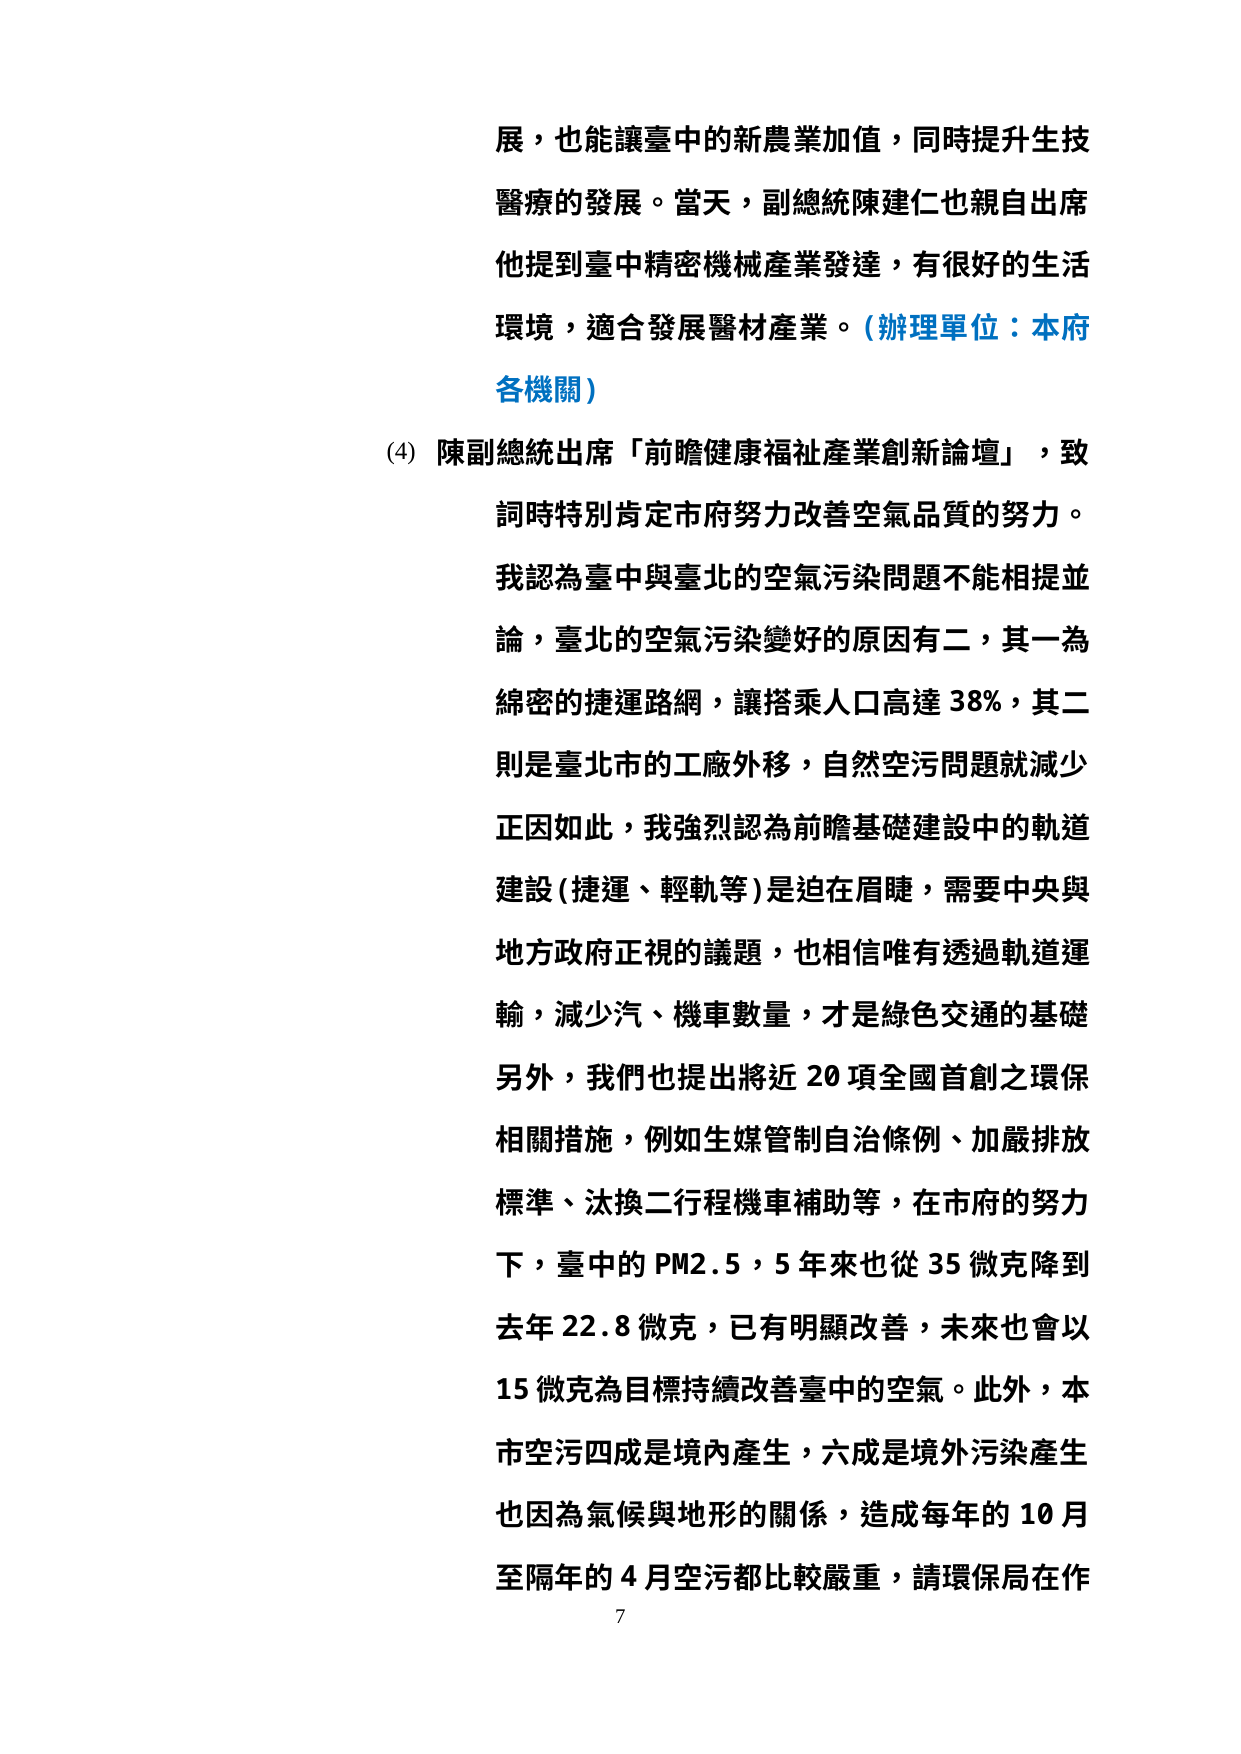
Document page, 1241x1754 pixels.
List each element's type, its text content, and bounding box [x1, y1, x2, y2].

list 前瞻健康福祉產業創新論壇：臺中擁有豐富的精密機械及生技醫藥資源，為發展生技及健康福祉產業，市府與前瞻社在上週六（5/13）日合辦「2017前瞻生技健康福祉，提升競爭力」論壇。有超過700位產官學研界代表參加，針對「智慧醫療輔具與健康」、「保健醫藥與養生」為主軸展開對談。對臺中來說，我們的優勢在於有智慧機械的基礎，如果將智慧機械、新農業及生醫產業結合，將發揮更大的加乘效應。目前，市府已規劃兩塊與生技醫療相關的創研專區，分別是水湳與豐富專案。而透過舉辦2018臺中世界花卉博覽會及2020世界蘭展，也能讓臺中的新農業加值，同時提升生技醫療的發展。當天，副總統陳建仁也親自出席。他提到臺中精密機械產業發達，有很好的生活環境，適合發展醫材產業。(辦理單位：本府各機關) [386, 96, 1090, 409]
list 陳副總統出席「前瞻健康福祉產業創新論壇」，致詞時特別肯定市府努力改善空氣品質的努力。我認為臺中與臺北的空氣污染問題不能相提並論，臺北的空氣污染變好的原因有二，其一為綿密的捷運路網，讓搭乘人口高達38%，其二則是臺北市的工廠外移，自然空污問題就減少。正因如此，我強烈認為前瞻基礎建設中的軌道建設(捷運、輕軌等)是迫在眉睫，需要中央與地方政府正視的議題，也相信唯有透過軌道運輸，減少汽、機車數量，才是綠色交通的基礎。另外，我們也提出將近20項全國首創之環保相關措施，例如生媒管制自治條例、加嚴排放標準、汰換二行程機車補助等，在市府的努力下，臺中的PM2.5，5年來也從35微克降到去年22.8微克，已有明顯改善，未來也會以15微克為目標持續改善臺中的空氣。此外，本市空污四成是境內產生，六成是境外污染產生，也因為氣候與地形的關係，造成每年的10月至隔年的4月空污都比較嚴重，請環保局在作相關政策宣導時，將原因說明清楚，以免招致民眾誤解。(辦理單位：環保局、本府各機關) [386, 409, 1090, 1596]
